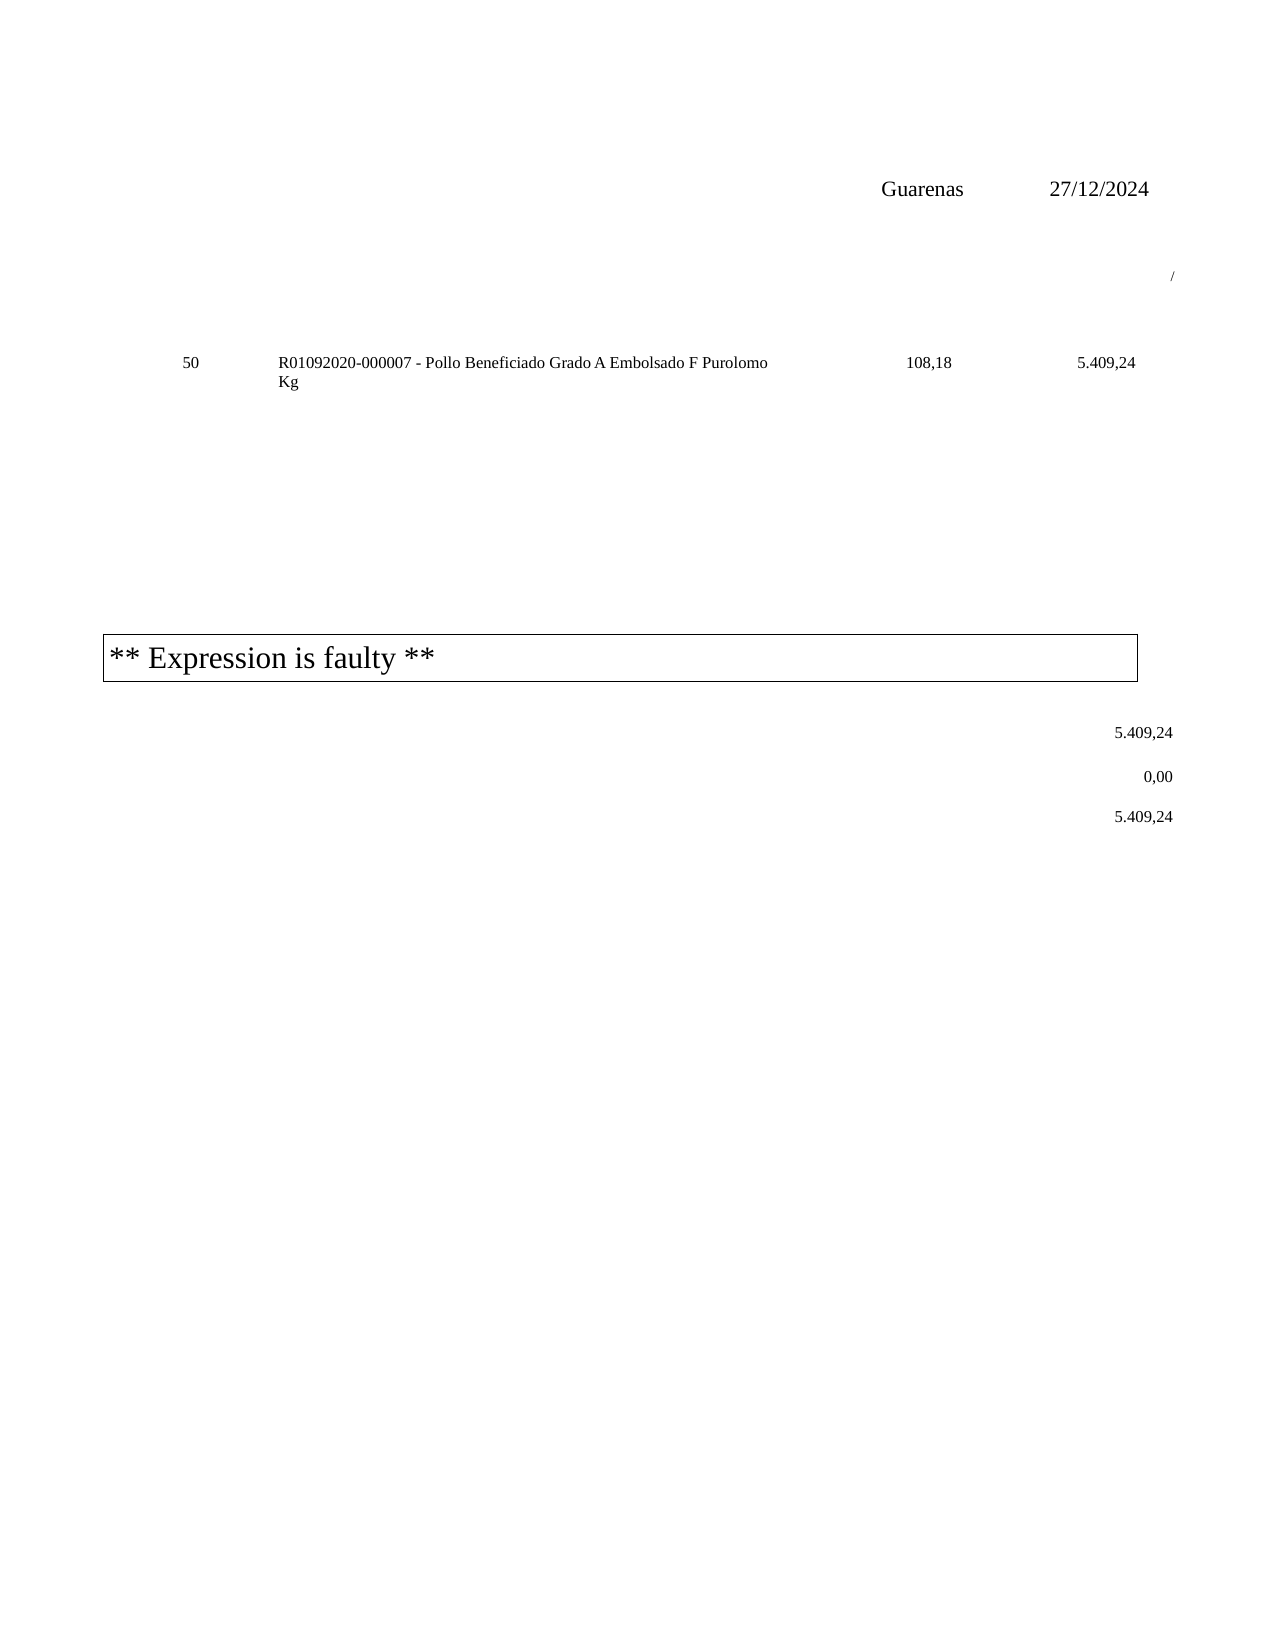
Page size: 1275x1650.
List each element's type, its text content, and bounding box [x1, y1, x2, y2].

text 0,00 [1020, 767, 1172, 786]
table_cell [105, 267, 886, 295]
text 5.409,24 [1021, 807, 1172, 826]
table_header 5.409,24 [1029, 353, 1183, 391]
table_header [105, 238, 886, 267]
table_cell / [886, 267, 1178, 295]
table_header Guarenas [881, 176, 1008, 202]
table_header 108,18 [828, 353, 1029, 391]
table_header [886, 238, 1178, 267]
table_header ** Expresión errónea ** [104, 635, 1137, 681]
table_header 27/12/2024 [1008, 176, 1191, 202]
table_header 50 [103, 353, 278, 391]
text 5.409,24 [1018, 723, 1172, 742]
table_header R01092020-000007 - Pollo Beneficiado Grado A Embolsado F Purolomo Kg [278, 353, 828, 391]
